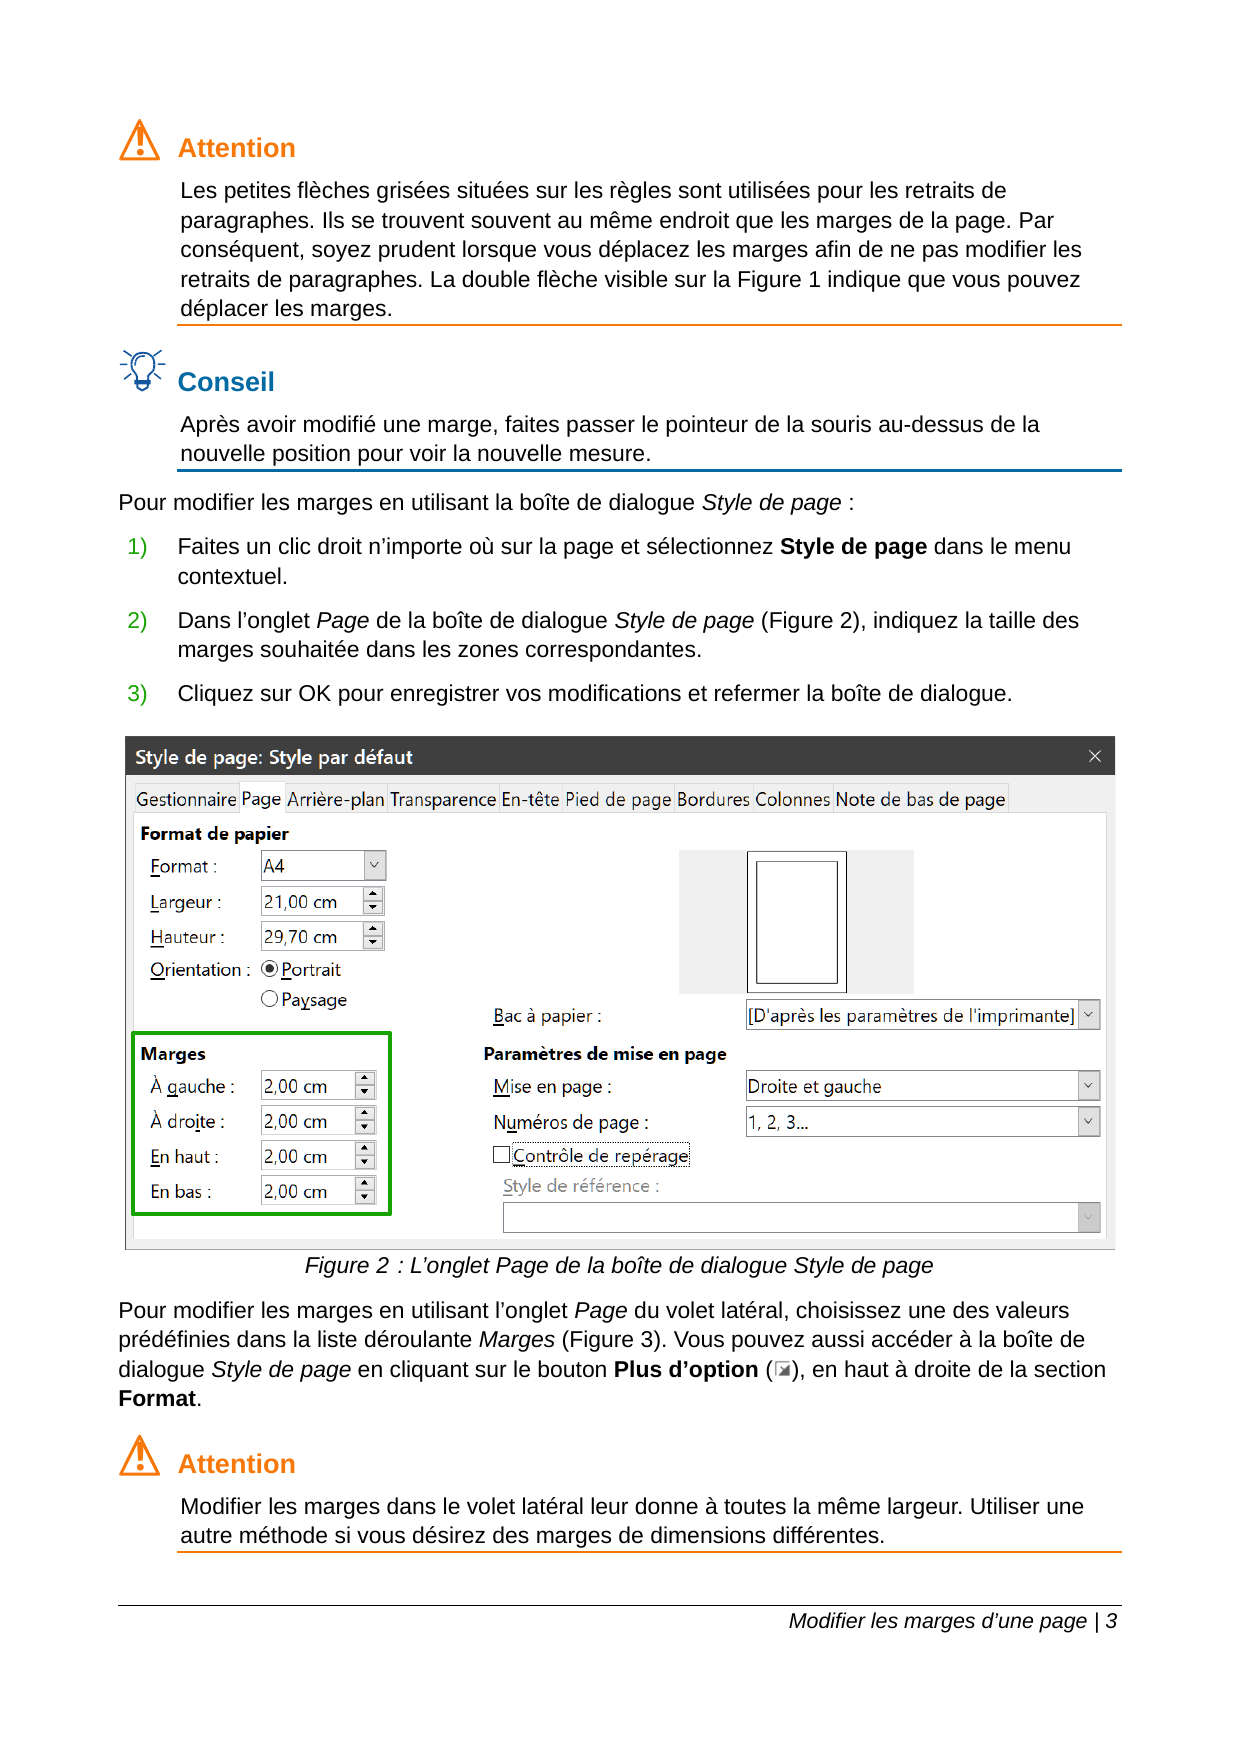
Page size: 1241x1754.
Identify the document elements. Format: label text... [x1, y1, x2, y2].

text Les petites flèches grisées situées sur les règles sont utilisées pour les retraits de paragraphes. Ils se trouvent souvent au même endroit que les marges de la page. Par conséquent, soyez prudent lorsque vous déplacez les marges afin de ne pas modifier les retraits de paragraphes. La double flèche visible sur la Figure 1 indique que vous pouvez déplacer les marges. [177, 171, 1122, 324]
text Figure 2 : L’onglet Page de la boîte de dialogue Style de page [118, 1249, 1122, 1279]
text Pour modifier les marges en utilisant la boîte de dialogue Style de page : [118, 486, 1122, 516]
list Attention [118, 1434, 1122, 1479]
list Conseil [118, 348, 1122, 397]
list Dans l’onglet Page de la boîte de dialogue Style de page (Figure 2), indiquez la taille des marges souhaitée dans les zones correspondantes. [148, 604, 1122, 663]
text Après avoir modifié une marge, faites passer le pointeur de la souris au-dessus de la nouvelle position pour voir la nouvelle mesure. [177, 405, 1122, 469]
list Faites un clic droit n’importe où sur la page et sélectionnez Style de page dans le menu contextuel. [148, 530, 1122, 589]
picture [772, 1358, 792, 1378]
text Modifier les marges dans le volet latéral leur donne à toutes la même largeur. Utiliser une autre méthode si vous désirez des marges de dimensions différentes. [177, 1487, 1122, 1551]
list Attention [118, 118, 1122, 164]
list Cliquez sur OK pour enregistrer vos modifications et refermer la boîte de dialogue. [148, 677, 1122, 707]
